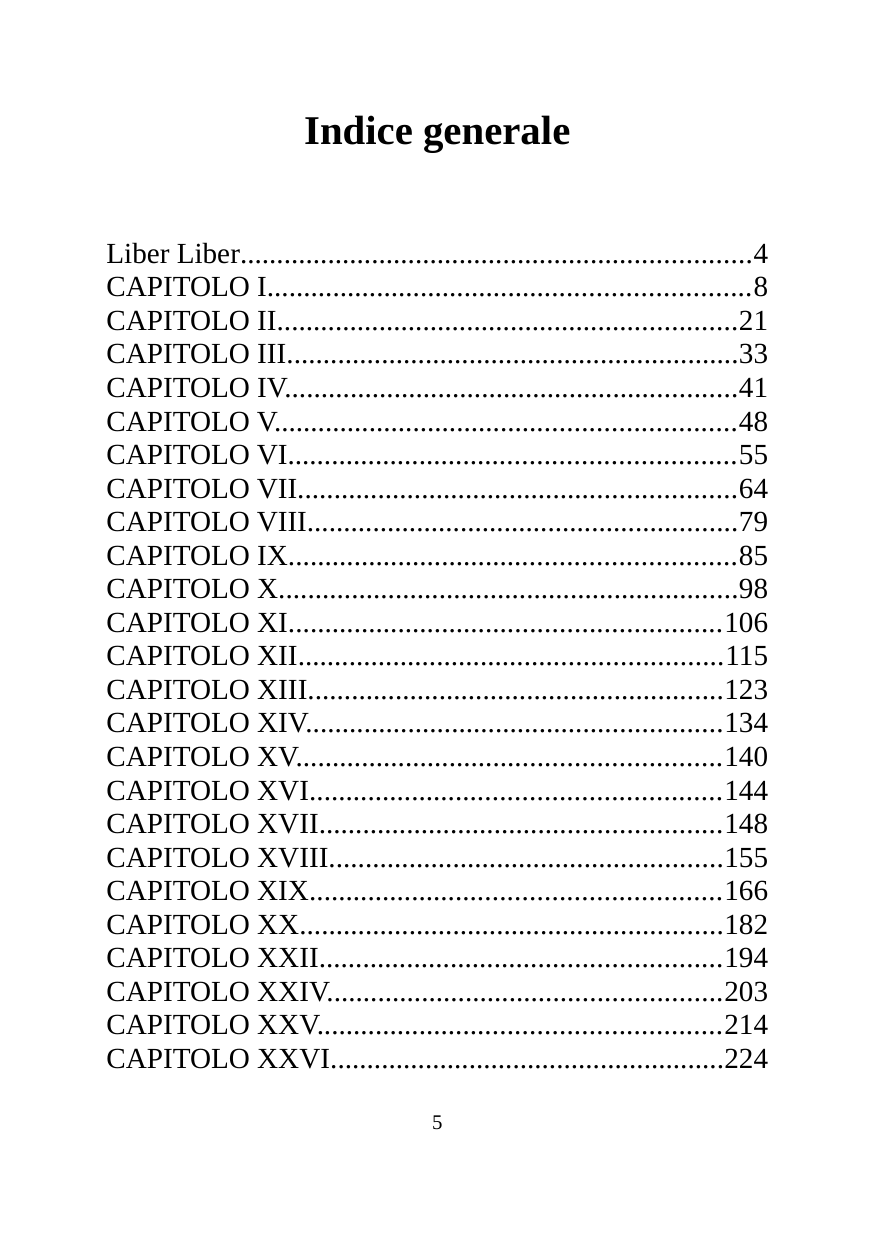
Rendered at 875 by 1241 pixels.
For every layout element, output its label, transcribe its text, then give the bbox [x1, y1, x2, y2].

text CAPITOLO XXIV. 203 [106, 974, 768, 1007]
text CAPITOLO X. 98 [106, 571, 768, 605]
text CAPITOLO XXVI. 224 [106, 1041, 768, 1074]
text CAPITOLO VI. 55 [106, 437, 768, 471]
text Liber Liber 4 [106, 236, 768, 269]
text CAPITOLO XVI. 144 [106, 773, 768, 806]
text CAPITOLO XX. 182 [106, 907, 768, 940]
text CAPITOLO XVIII. 155 [106, 840, 768, 873]
text CAPITOLO IX. 85 [106, 538, 768, 571]
subtitle Indice generale [106, 106, 768, 153]
text CAPITOLO IV. 41 [106, 370, 768, 404]
text CAPITOLO VIII. 79 [106, 504, 768, 538]
text CAPITOLO XV. 140 [106, 739, 768, 773]
text CAPITOLO XIV. 134 [106, 706, 768, 739]
text CAPITOLO XIII. 123 [106, 672, 768, 706]
text CAPITOLO II. 21 [106, 303, 768, 337]
text CAPITOLO I. 8 [106, 269, 768, 303]
text CAPITOLO III. 33 [106, 337, 768, 370]
text CAPITOLO XIX. 166 [106, 873, 768, 907]
text CAPITOLO XXII. 194 [106, 940, 768, 974]
text CAPITOLO XXV. 214 [106, 1007, 768, 1041]
text CAPITOLO XI. 106 [106, 605, 768, 638]
text CAPITOLO XVII. 148 [106, 806, 768, 840]
text CAPITOLO VII. 64 [106, 471, 768, 504]
text CAPITOLO XII. 115 [106, 638, 768, 672]
text CAPITOLO V. 48 [106, 404, 768, 437]
